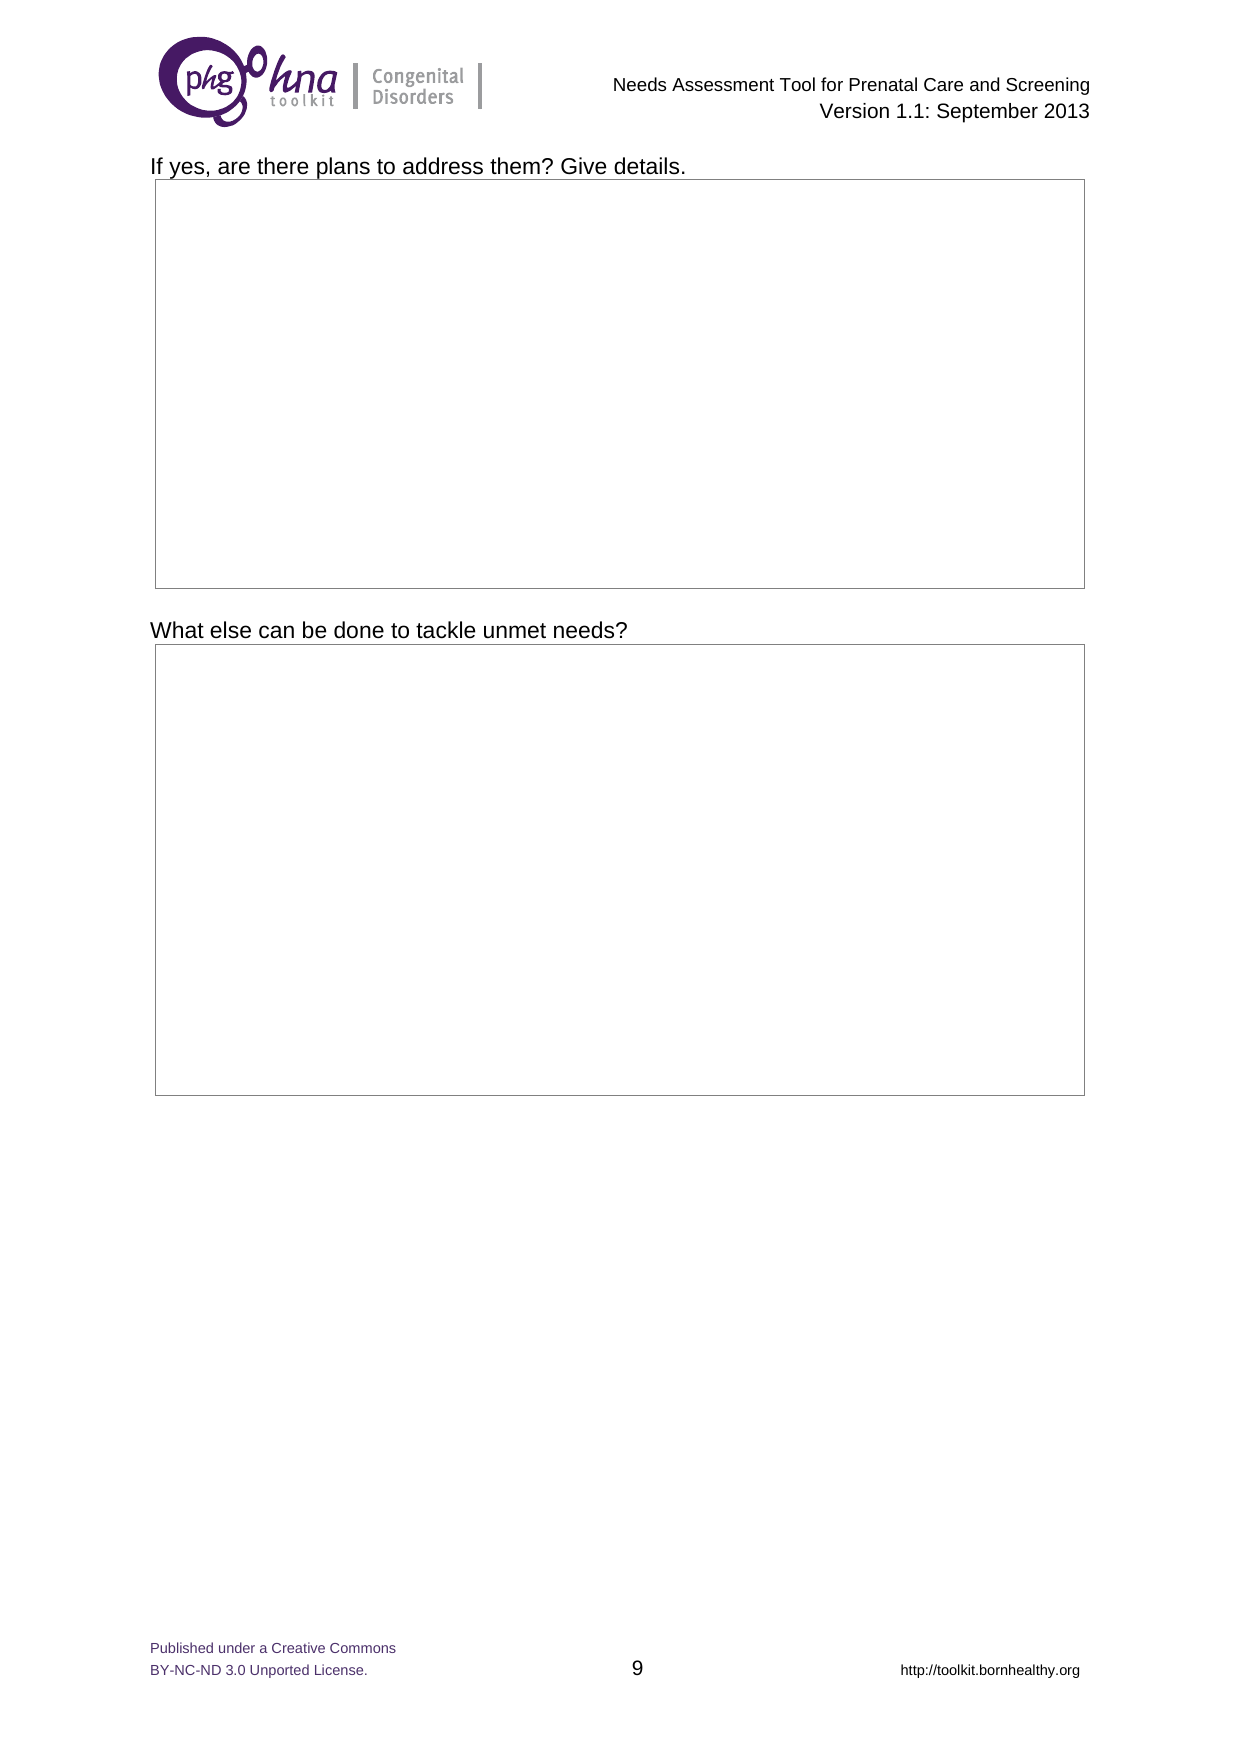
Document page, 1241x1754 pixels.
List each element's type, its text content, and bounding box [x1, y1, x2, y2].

subtitle If yes, are there plans to address them? Give details. [150, 150, 1090, 179]
subtitle What else can be done to tackle unmet needs? [150, 614, 1090, 644]
